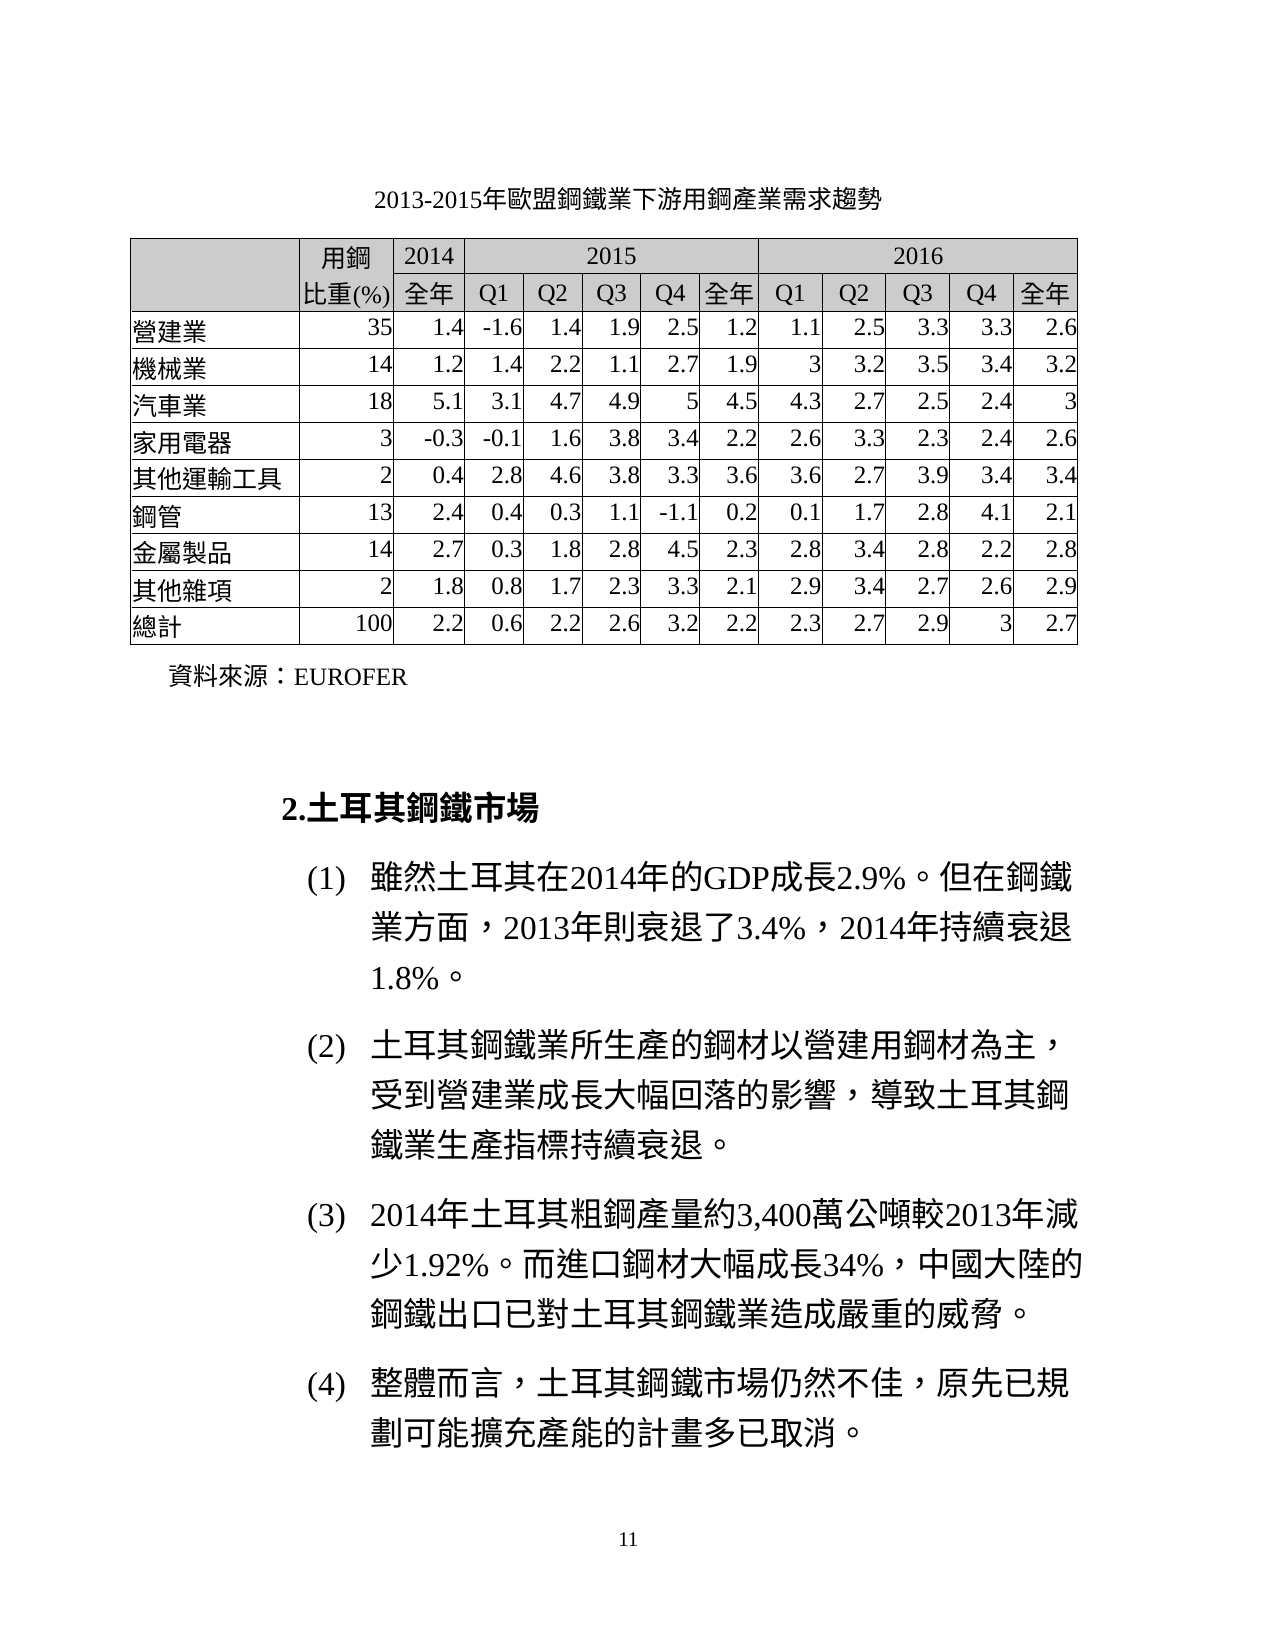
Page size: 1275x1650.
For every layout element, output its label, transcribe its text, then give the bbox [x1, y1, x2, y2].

table_cell 4.5 [700, 386, 758, 422]
table_cell 3.4 [641, 423, 699, 459]
table_cell 2.5 [823, 312, 885, 348]
table_cell 2.6 [950, 571, 1013, 607]
table_cell -1.6 [465, 312, 523, 348]
table_cell 100 [300, 608, 393, 644]
table_cell 2.4 [950, 423, 1013, 459]
table_cell 全年 [1014, 274, 1077, 311]
table_cell 2.3 [583, 571, 640, 607]
table_cell 3.2 [823, 349, 885, 385]
table_cell 機械業 [131, 349, 299, 385]
table_cell 2.2 [524, 349, 582, 385]
table_cell 1.4 [465, 349, 523, 385]
table_cell 2.7 [641, 349, 699, 385]
table_cell 1.8 [394, 571, 464, 607]
table_cell 3.4 [950, 349, 1013, 385]
table_cell 2.1 [1014, 497, 1077, 533]
table_cell 0.3 [524, 497, 582, 533]
table_cell 2.8 [583, 534, 640, 570]
table_cell 3.6 [759, 460, 822, 496]
table_cell 1.4 [524, 312, 582, 348]
table_cell 2.2 [394, 608, 464, 644]
table_cell 1.8 [524, 534, 582, 570]
table_cell 其他運輸工具 [131, 460, 299, 496]
table_cell 2.2 [950, 534, 1013, 570]
table_cell 2.8 [465, 460, 523, 496]
table_cell 3.3 [823, 423, 885, 459]
table_cell 1.2 [394, 349, 464, 385]
table_cell 家用電器 [131, 423, 299, 459]
table_cell 4.7 [524, 386, 582, 422]
table_cell 3.1 [465, 386, 523, 422]
table_cell 2.1 [700, 571, 758, 607]
table_cell 1.6 [524, 423, 582, 459]
table_cell 2.5 [886, 386, 949, 422]
table_cell 14 [300, 534, 393, 570]
table_cell 2.3 [886, 423, 949, 459]
table_cell 1.7 [823, 497, 885, 533]
table_cell 0.1 [759, 497, 822, 533]
table_cell 0.4 [465, 497, 523, 533]
table_cell Q1 [465, 274, 523, 311]
list 2014年土耳其粗鋼產量約3,400萬公噸較2013年減少1.92%。而進口鋼材大幅成長34%，中國大陸的鋼鐵出口已對土耳其鋼鐵業造成嚴重的威脅。 [307, 1187, 1087, 1337]
table_cell 3.6 [700, 460, 758, 496]
table_cell Q2 [823, 274, 885, 311]
table_cell Q4 [641, 274, 699, 311]
table_cell 2.7 [823, 460, 885, 496]
table_cell 2.6 [1014, 312, 1077, 348]
table_cell 13 [300, 497, 393, 533]
table_cell Q3 [886, 274, 949, 311]
table_cell Q1 [759, 274, 822, 311]
table_cell 2.6 [759, 423, 822, 459]
table_cell 2.7 [394, 534, 464, 570]
table_cell 3 [1014, 386, 1077, 422]
table_cell 2.7 [886, 571, 949, 607]
table_cell 2.4 [950, 386, 1013, 422]
table_cell 35 [300, 312, 393, 348]
table_cell 3 [950, 608, 1013, 644]
table_cell 1.4 [394, 312, 464, 348]
table_cell 2.7 [823, 386, 885, 422]
table_header 2016 [759, 239, 1077, 273]
table_cell 1.1 [759, 312, 822, 348]
table_cell 3.9 [886, 460, 949, 496]
table_cell 3 [759, 349, 822, 385]
table_cell 3.4 [823, 534, 885, 570]
table_cell 其他雜項 [131, 571, 299, 607]
table_cell 4.1 [950, 497, 1013, 533]
table_cell 總計 [131, 608, 299, 644]
table_cell 2 [300, 571, 393, 607]
table_cell 2.8 [759, 534, 822, 570]
table_cell 2.3 [700, 534, 758, 570]
table_cell 0.6 [465, 608, 523, 644]
table_cell 汽車業 [131, 386, 299, 422]
table_cell 2.2 [700, 423, 758, 459]
table_cell 3.3 [641, 460, 699, 496]
table_cell 3.2 [1014, 349, 1077, 385]
table_cell 0.8 [465, 571, 523, 607]
table_header 2014 [394, 239, 464, 273]
table_cell 5.1 [394, 386, 464, 422]
table_cell 2.9 [886, 608, 949, 644]
table_cell 3 [300, 423, 393, 459]
table_cell 4.5 [641, 534, 699, 570]
table_header 2015 [465, 239, 758, 273]
table_cell 0.3 [465, 534, 523, 570]
table_cell 3.3 [641, 571, 699, 607]
table_header [131, 239, 299, 311]
table_cell 2.9 [759, 571, 822, 607]
table_cell 4.6 [524, 460, 582, 496]
table_cell 1.2 [700, 312, 758, 348]
text 2013-2015年歐盟鋼鐵業下游用鋼產業需求趨勢 [169, 169, 1087, 219]
table_cell 2.4 [394, 497, 464, 533]
table_cell 2.8 [886, 534, 949, 570]
table_cell 3.4 [950, 460, 1013, 496]
table_cell 全年 [700, 274, 758, 311]
table_cell 14 [300, 349, 393, 385]
table_cell 1.9 [700, 349, 758, 385]
table_cell Q2 [524, 274, 582, 311]
table_cell -0.3 [394, 423, 464, 459]
table_cell 4.3 [759, 386, 822, 422]
table_cell 1.9 [583, 312, 640, 348]
table_cell 2.8 [886, 497, 949, 533]
table_cell -0.1 [465, 423, 523, 459]
table_cell 全年 [394, 274, 464, 311]
table_cell 0.4 [394, 460, 464, 496]
table_cell 2.7 [1014, 608, 1077, 644]
table_cell 1.1 [583, 497, 640, 533]
table_cell 2.5 [641, 312, 699, 348]
table_header 用鋼 比重(%) [300, 239, 393, 311]
table_cell 3.4 [823, 571, 885, 607]
table_cell 3.4 [1014, 460, 1077, 496]
table_cell 金屬製品 [131, 534, 299, 570]
table_cell Q3 [583, 274, 640, 311]
table_cell 18 [300, 386, 393, 422]
table_cell Q4 [950, 274, 1013, 311]
text 資料來源：EUROFER [169, 645, 1087, 693]
table_cell 營建業 [131, 312, 299, 348]
table_cell -1.1 [641, 497, 699, 533]
table_cell 3.8 [583, 460, 640, 496]
table_cell 0.2 [700, 497, 758, 533]
table_cell 5 [641, 386, 699, 422]
table_cell 1.1 [583, 349, 640, 385]
table_cell 鋼管 [131, 497, 299, 533]
text 2.土耳其鋼鐵市場 [281, 780, 1087, 830]
list 雖然土耳其在2014年的GDP成長2.9%。但在鋼鐵業方面，2013年則衰退了3.4%，2014年持續衰退1.8%。 [307, 849, 1087, 999]
table_cell 2.7 [823, 608, 885, 644]
table_cell 3.2 [641, 608, 699, 644]
table_cell 3.5 [886, 349, 949, 385]
table_cell 4.9 [583, 386, 640, 422]
table_cell 3.3 [950, 312, 1013, 348]
table_cell 2.2 [524, 608, 582, 644]
table_cell 1.7 [524, 571, 582, 607]
list 整體而言，土耳其鋼鐵市場仍然不佳，原先已規劃可能擴充產能的計畫多已取消。 [307, 1355, 1087, 1455]
table_cell 2.3 [759, 608, 822, 644]
table_cell 2.2 [700, 608, 758, 644]
table_cell 2.8 [1014, 534, 1077, 570]
table_cell 2.9 [1014, 571, 1077, 607]
table_cell 2 [300, 460, 393, 496]
list 土耳其鋼鐵業所生產的鋼材以營建用鋼材為主，受到營建業成長大幅回落的影響，導致土耳其鋼鐵業生產指標持續衰退。 [307, 1018, 1087, 1168]
table_cell 3.8 [583, 423, 640, 459]
table_cell 2.6 [1014, 423, 1077, 459]
table_cell 2.6 [583, 608, 640, 644]
table_cell 3.3 [886, 312, 949, 348]
